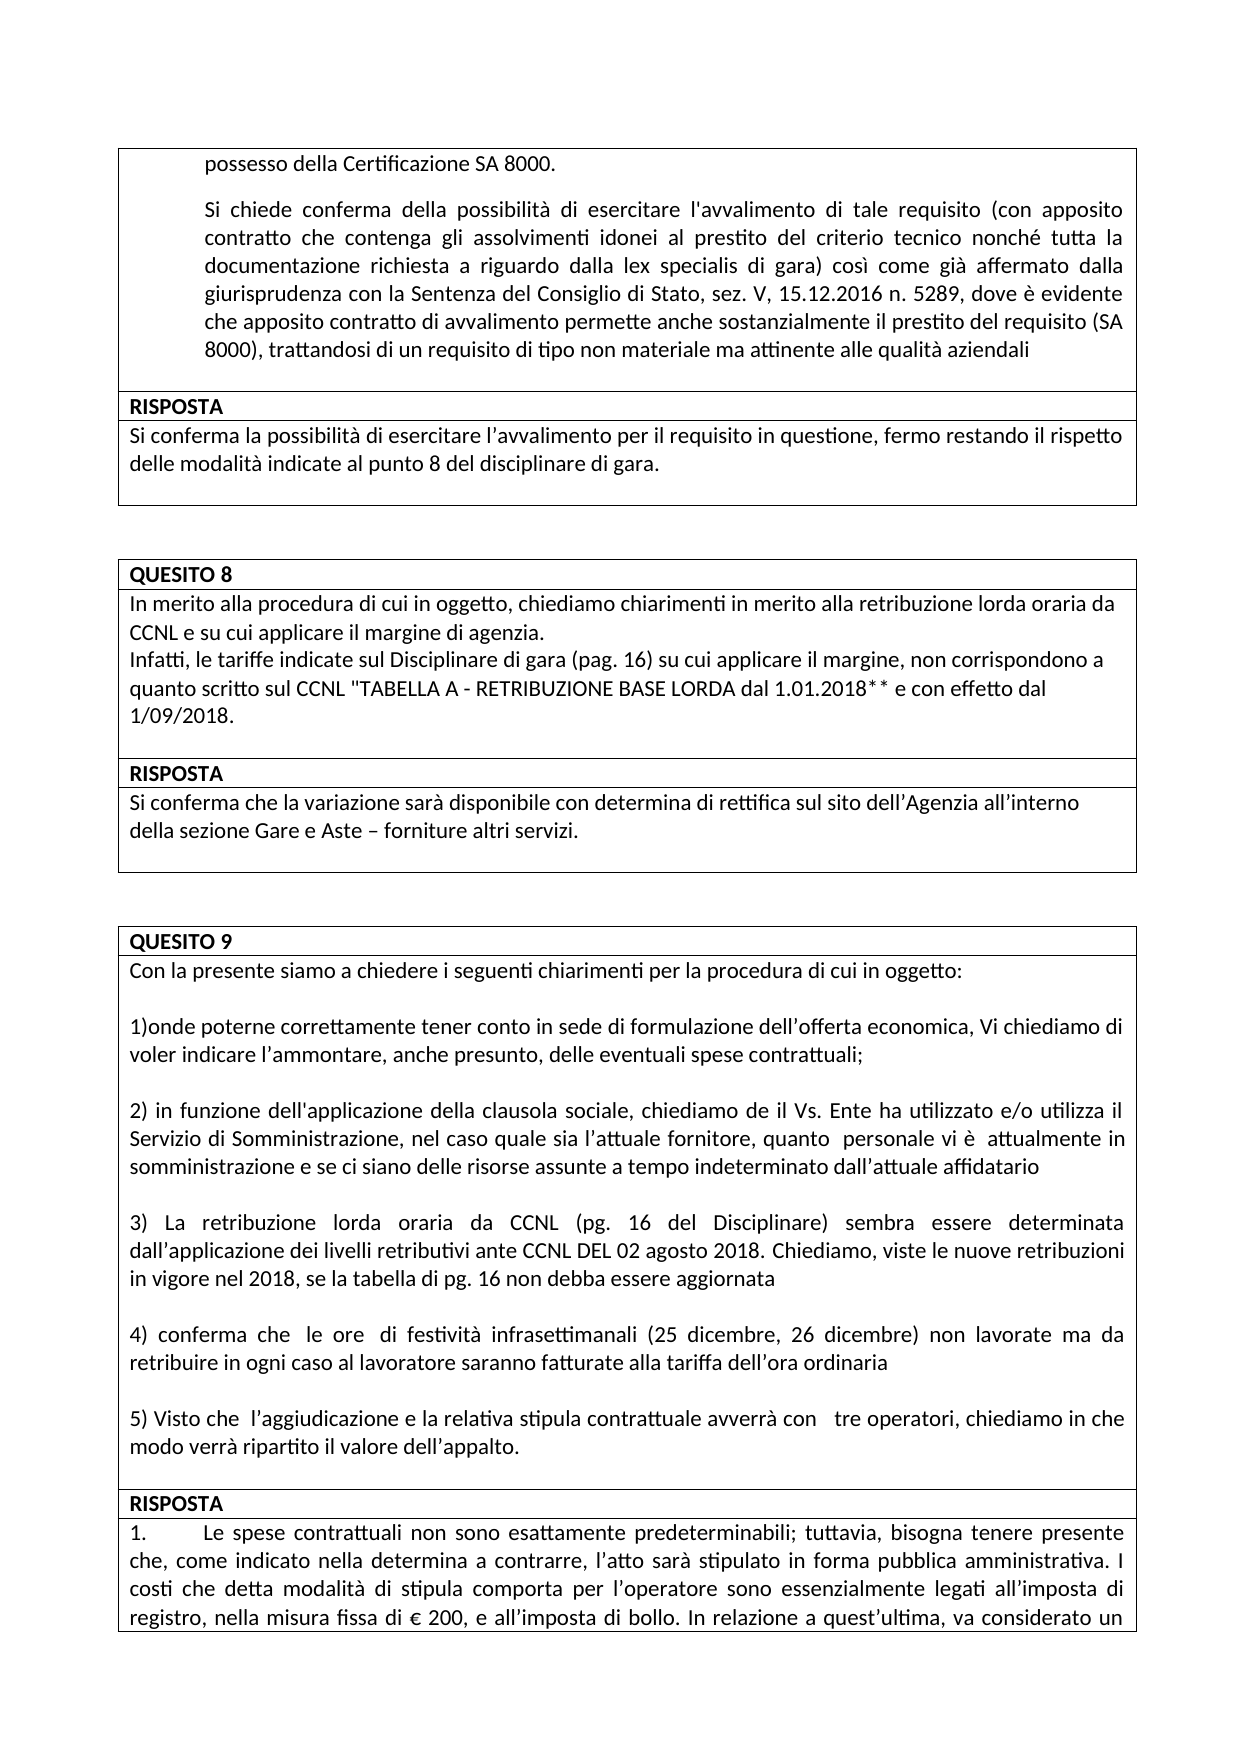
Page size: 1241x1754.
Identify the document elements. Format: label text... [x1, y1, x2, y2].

table_cell Con la presente siamo a chiedere i seguenti chiarimenti per la procedura di cui in oggetto: 1)onde poterne correttamente tener conto in sede di formulazione dell’offerta economica, Vi chiediamo di voler indicare l’ammontare, anche presunto, delle eventuali spese contrattuali; 2) in funzione dell'applicazione della clausola sociale, chiediamo de il Vs. Ente ha utilizzato e/o utilizza il Servizio di Somministrazione, nel caso quale sia l’attuale fornitore, quanto personale vi è attualmente in somministrazione e se ci siano delle risorse assunte a tempo indeterminato dall’attuale affidatario 3) La retribuzione lorda oraria da CCNL (pg. 16 del Disciplinare) sembra essere determinata dall’applicazione dei livelli retributivi ante CCNL DEL 02 agosto 2018. Chiediamo, viste le nuove retribuzioni in vigore nel 2018, se la tabella di pg. 16 non debba essere aggiornata 4) conferma che le ore di festività infrasettimanali (25 dicembre, 26 dicembre) non lavorate ma da retribuire in ogni caso al lavoratore saranno fatturate alla tariffa dell’ora ordinaria 5) Visto che l’aggiudicazione e la relativa stipula contrattuale avverrà con tre operatori, chiediamo in che modo verrà ripartito il valore dell’appalto. [119, 956, 1136, 1488]
table_cell Si conferma che la variazione sarà disponibile con determina di rettifica sul sito dell’Agenzia all’interno della sezione Gare e Aste – forniture altri servizi. [119, 788, 1136, 872]
table_cell RISPOSTA [119, 759, 1136, 787]
table_cell RISPOSTA [119, 1490, 1136, 1517]
table_cell possesso della Certificazione SA 8000. Si chiede conferma della possibilità di esercitare l'avvalimento di tale requisito (con apposito contratto che contenga gli assolvimenti idonei al prestito del criterio tecnico nonché tutta la documentazione richiesta a riguardo dalla lex specialis di gara) così come già affermato dalla giurisprudenza con la Sentenza del Consiglio di Stato, sez. V, 15.12.2016 n. 5289, dove è evidente che apposito contratto di avvalimento permette anche sostanzialmente il prestito del requisito (SA 8000), trattandosi di un requisito di tipo non materiale ma attinente alle qualità aziendali [119, 149, 1136, 391]
table_header QUESITO 9 [119, 927, 1136, 955]
table_cell Si conferma la possibilità di esercitare l’avvalimento per il requisito in questione, fermo restando il rispetto delle modalità indicate al punto 8 del disciplinare di gara. [119, 421, 1136, 505]
table_cell RISPOSTA [119, 392, 1136, 420]
table_header QUESITO 8 [119, 560, 1136, 588]
table_cell 1. Le spese contrattuali non sono esattamente predeterminabili; tuttavia, bisogna tenere presente che, come indicato nella determina a contrarre, l’atto sarà stipulato in forma pubblica amministrativa. I costi che detta modalità di stipula comporta per l’operatore sono essenzialmente legati all’imposta di registro, nella misura fissa di € 200, e all’imposta di bollo. In relazione a quest’ultima, va considerato un [119, 1519, 1136, 1631]
table_cell In merito alla procedura di cui in oggetto, chiediamo chiarimenti in merito alla retribuzione lorda oraria da CCNL e su cui applicare il margine di agenzia. Infatti, le tariffe indicate sul Disciplinare di gara (pag. 16) su cui applicare il margine, non corrispondono a quanto scritto sul CCNL "TABELLA A - RETRIBUZIONE BASE LORDA dal 1.01.2018** e con effetto dal 1/09/2018. [119, 590, 1136, 758]
